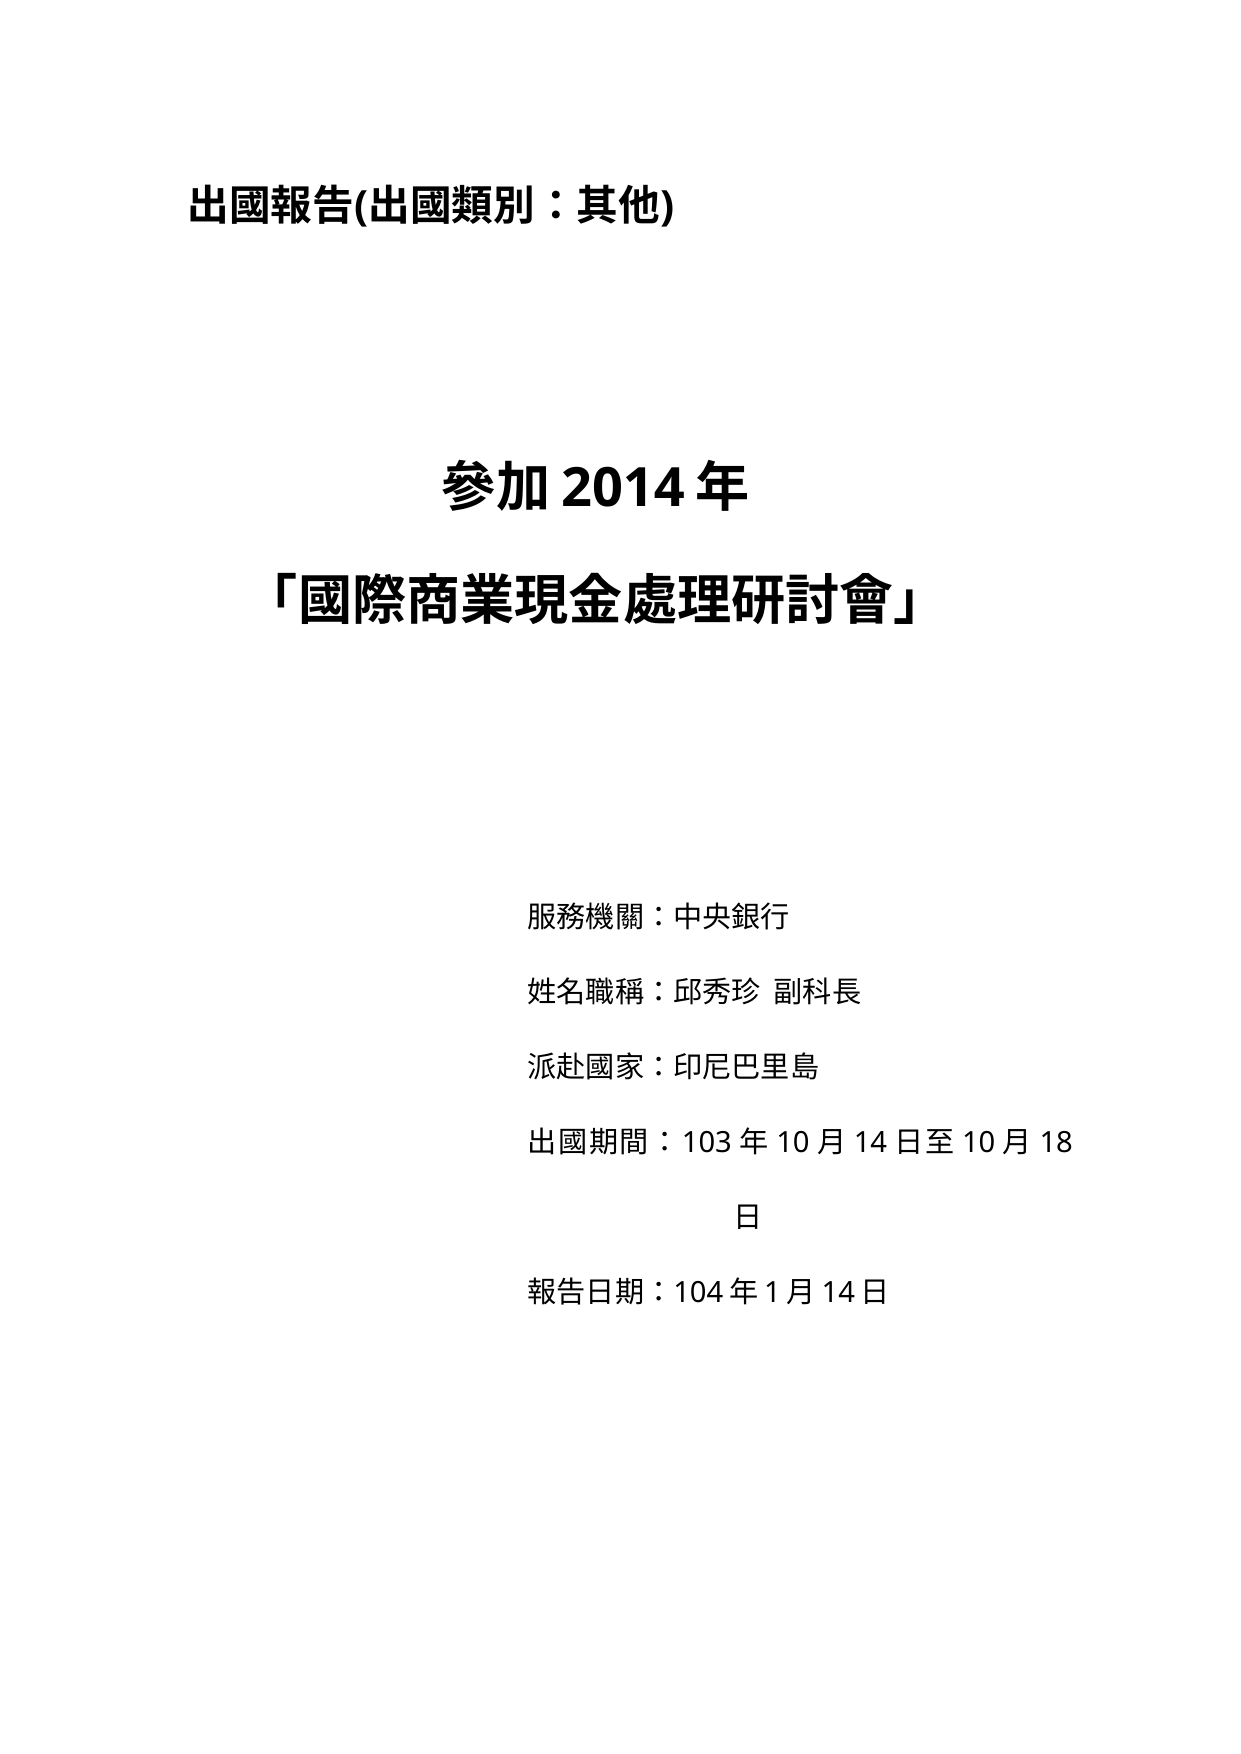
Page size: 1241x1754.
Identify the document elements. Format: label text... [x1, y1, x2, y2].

text 出國期間：103年10月14日至10月18日 [527, 1102, 1073, 1252]
text 參加2014年 [187, 427, 1004, 539]
text 報告日期：104年1月14日 [527, 1252, 1044, 1327]
text 服務機關：中央銀行 [527, 877, 1044, 952]
text 出國報告(出國類別：其他) [187, 164, 1063, 239]
text 姓名職稱：邱秀珍 副科長 [527, 952, 1044, 1027]
text 派赴國家：印尼巴里島 [527, 1027, 1044, 1102]
text 「國際商業現金處理研討會」 [187, 539, 1004, 652]
